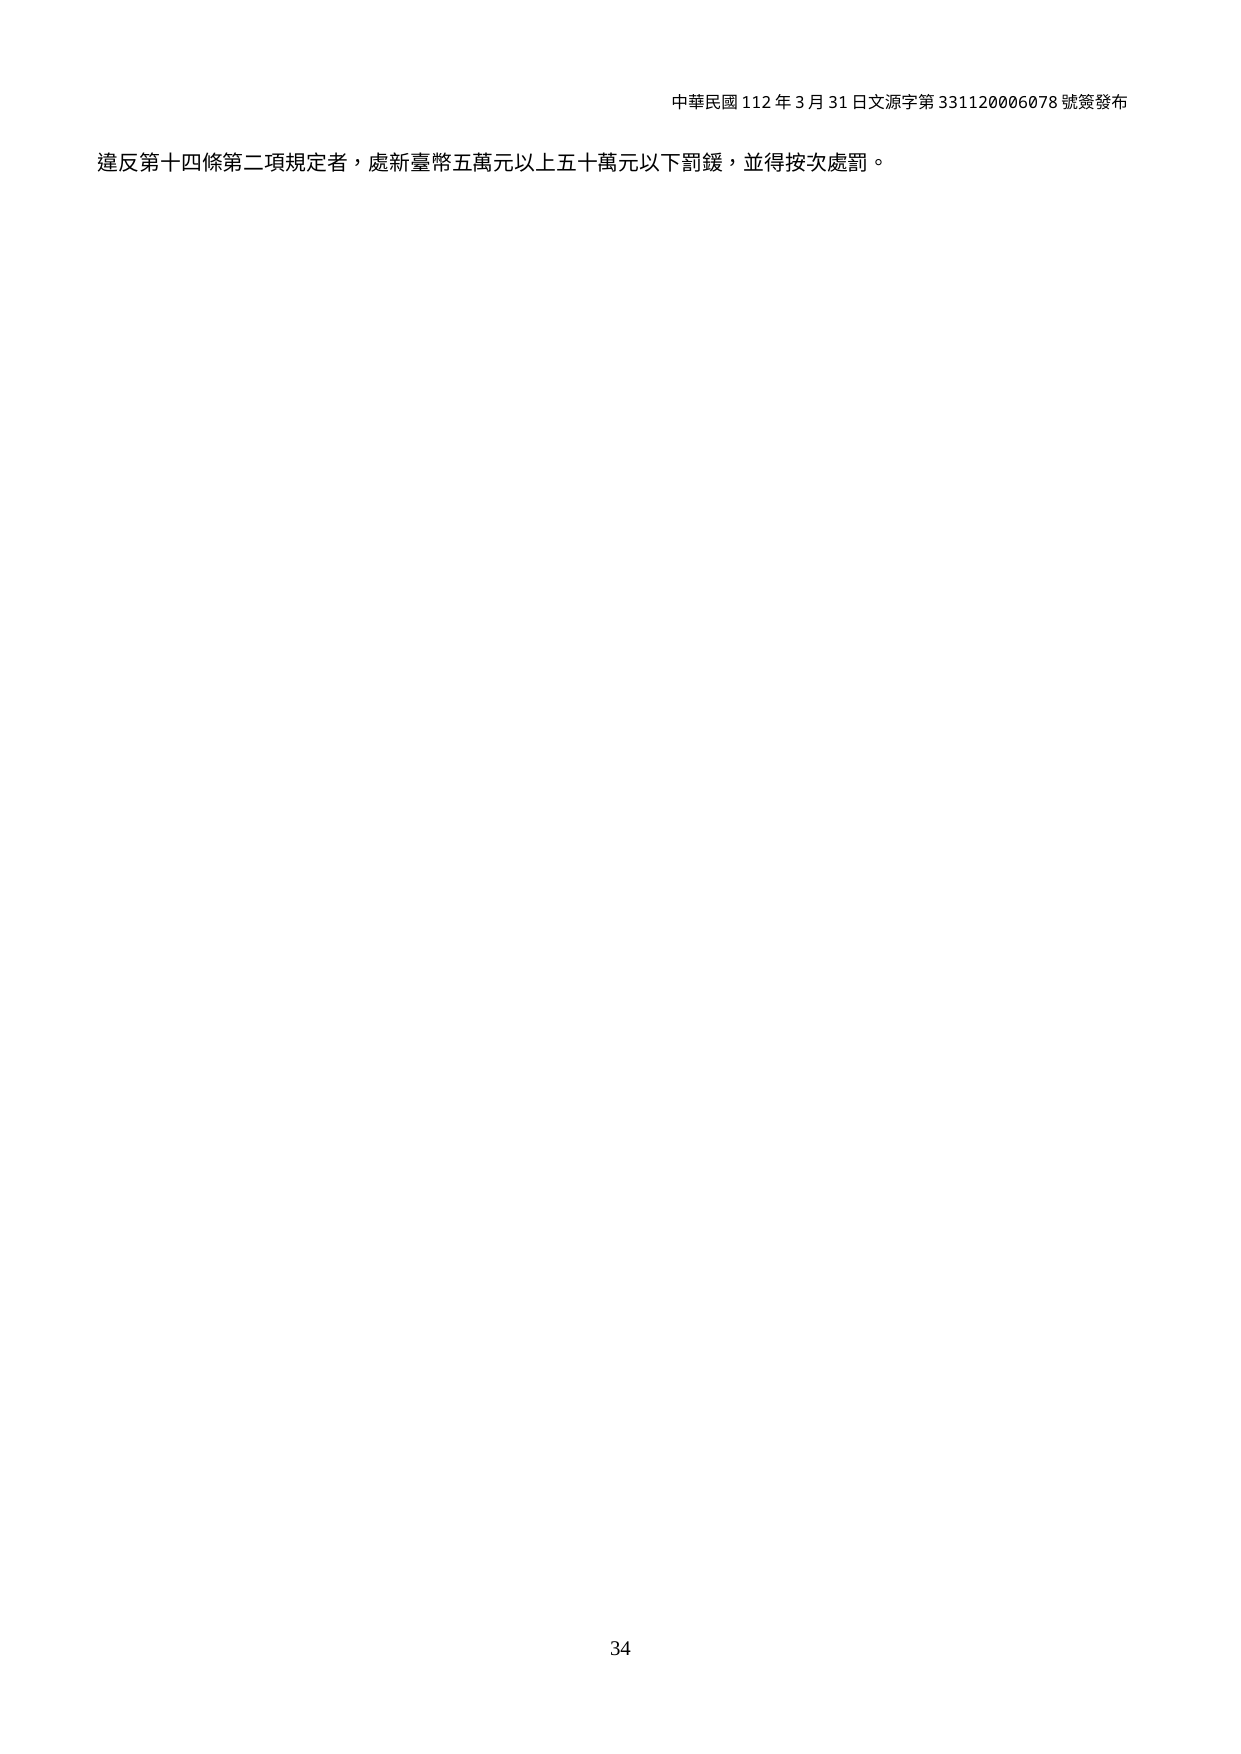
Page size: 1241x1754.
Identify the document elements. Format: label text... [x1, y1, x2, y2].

text 違反第十四條第二項規定者，處新臺幣五萬元以上五十萬元以下罰鍰，並得按次處罰。 [98, 150, 1128, 175]
